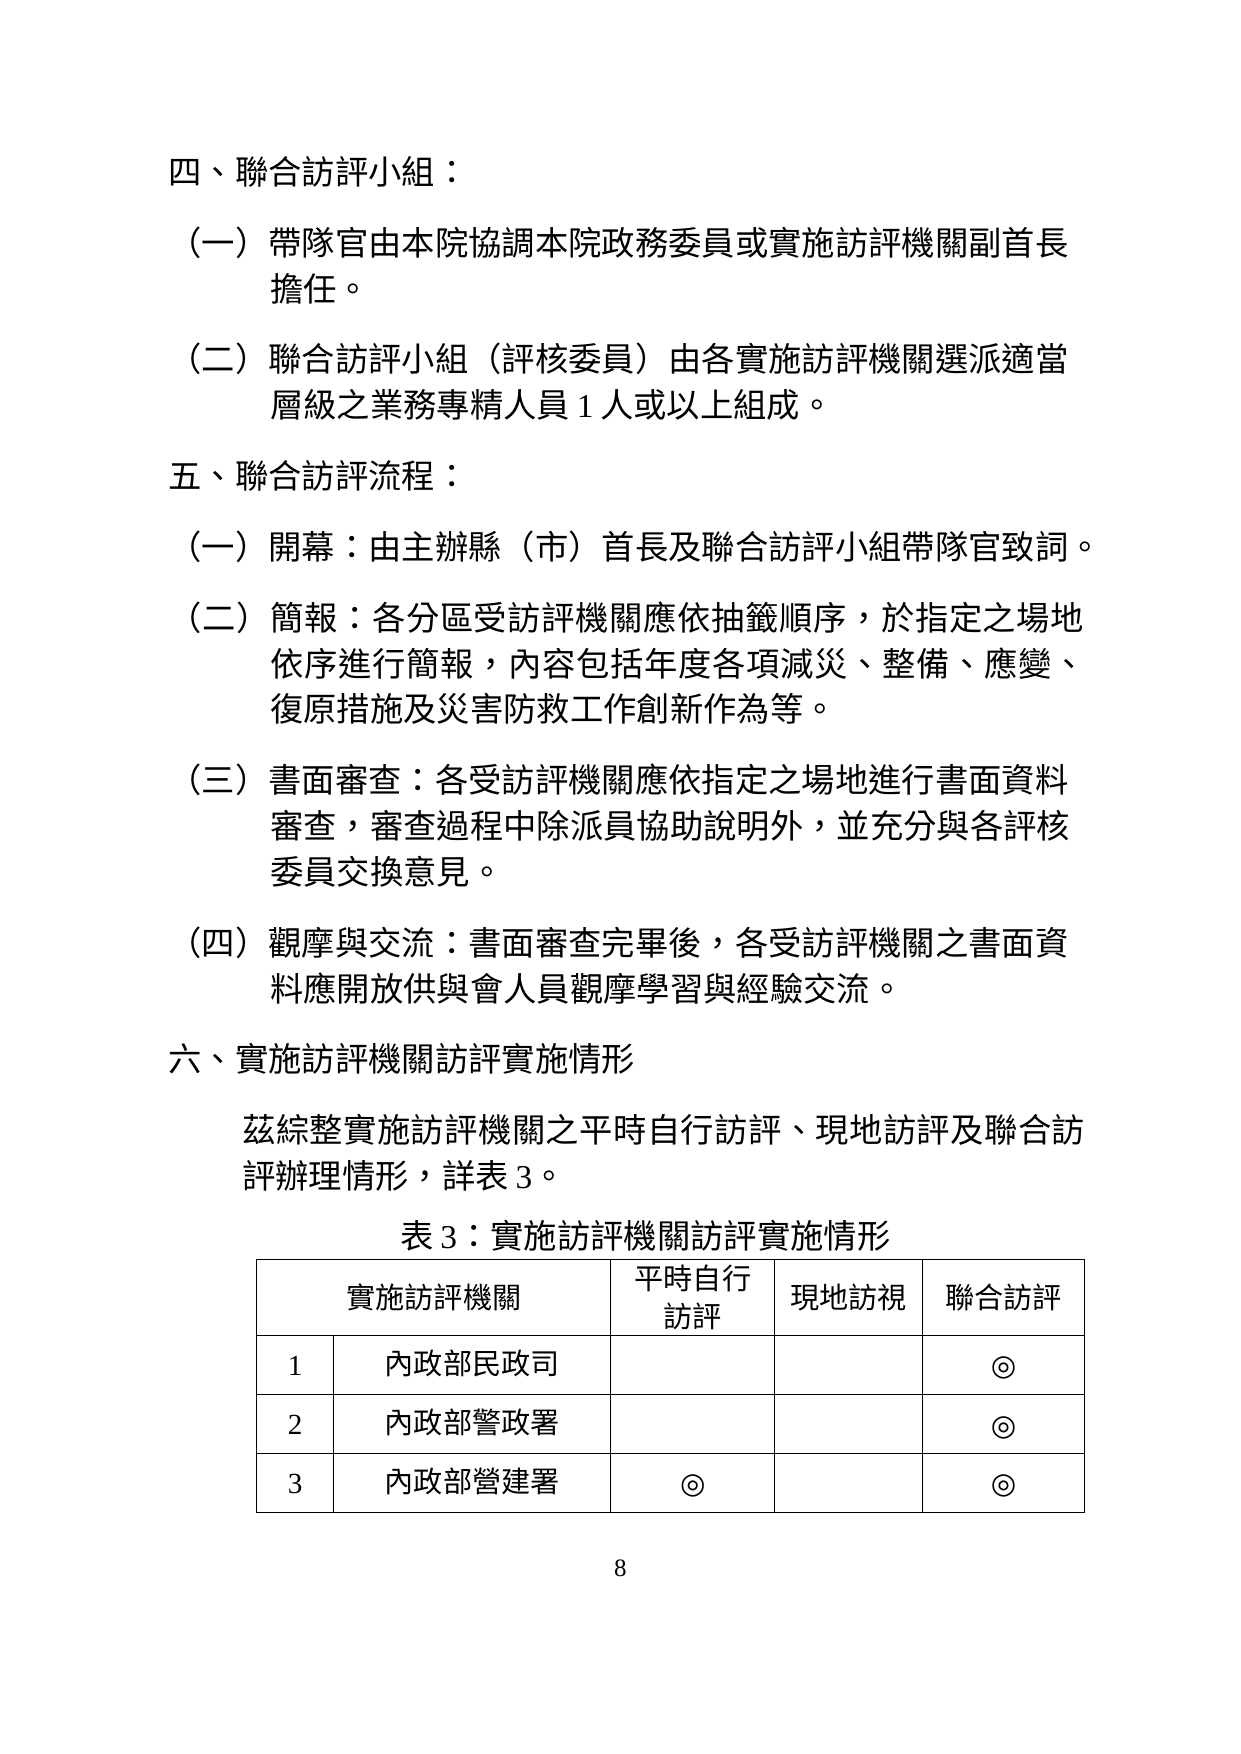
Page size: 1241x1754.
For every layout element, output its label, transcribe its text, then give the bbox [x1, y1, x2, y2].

table_header 現地訪視 [775, 1260, 922, 1334]
subtitle 五、聯合訪評流程： [168, 452, 1087, 498]
table_cell [611, 1395, 774, 1453]
text （一）開幕：由主辦縣（市）首長及聯合訪評小組帶隊官致詞。 [168, 523, 1087, 568]
table_cell ◎ [611, 1454, 774, 1512]
subtitle 四、聯合訪評小組： [168, 148, 1087, 193]
table_cell 內政部民政司 [334, 1336, 610, 1393]
table_cell 3 [257, 1454, 333, 1512]
table_cell ◎ [923, 1336, 1084, 1393]
text （一）帶隊官由本院協調本院政務委員或實施訪評機關副首長擔任。 [168, 218, 1087, 310]
text 表3：實施訪評機關訪評實施情形 [153, 1210, 1087, 1258]
table_header 實施訪評機關 [257, 1260, 610, 1334]
table_cell 內政部營建署 [334, 1454, 610, 1512]
table_header 聯合訪評 [923, 1260, 1084, 1334]
table_cell [611, 1336, 774, 1393]
table_cell ◎ [923, 1395, 1084, 1453]
text （二）簡報：各分區受訪評機關應依抽籤順序，於指定之場地依序進行簡報，內容包括年度各項減災、整備、應變、復原措施及災害防救工作創新作為等。 [168, 593, 1087, 731]
text 茲綜整實施訪評機關之平時自行訪評、現地訪評及聯合訪評辦理情形，詳表3。 [242, 1106, 1087, 1198]
table_cell 2 [257, 1395, 333, 1453]
table_cell [775, 1395, 922, 1453]
table_cell 內政部警政署 [334, 1395, 610, 1453]
text （三）書面審查：各受訪評機關應依指定之場地進行書面資料審查，審查過程中除派員協助說明外，並充分與各評核委員交換意見。 [168, 756, 1087, 893]
subtitle 六、實施訪評機關訪評實施情形 [168, 1035, 1087, 1081]
table_cell [775, 1336, 922, 1393]
table_cell ◎ [923, 1454, 1084, 1512]
table_cell 1 [257, 1336, 333, 1393]
text （四）觀摩與交流：書面審查完畢後，各受訪評機關之書面資料應開放供與會人員觀摩學習與經驗交流。 [168, 918, 1087, 1010]
table_header 平時自行 訪評 [611, 1260, 774, 1334]
table_cell [775, 1454, 922, 1512]
text （二）聯合訪評小組（評核委員）由各實施訪評機關選派適當層級之業務專精人員1人或以上組成。 [168, 335, 1087, 427]
